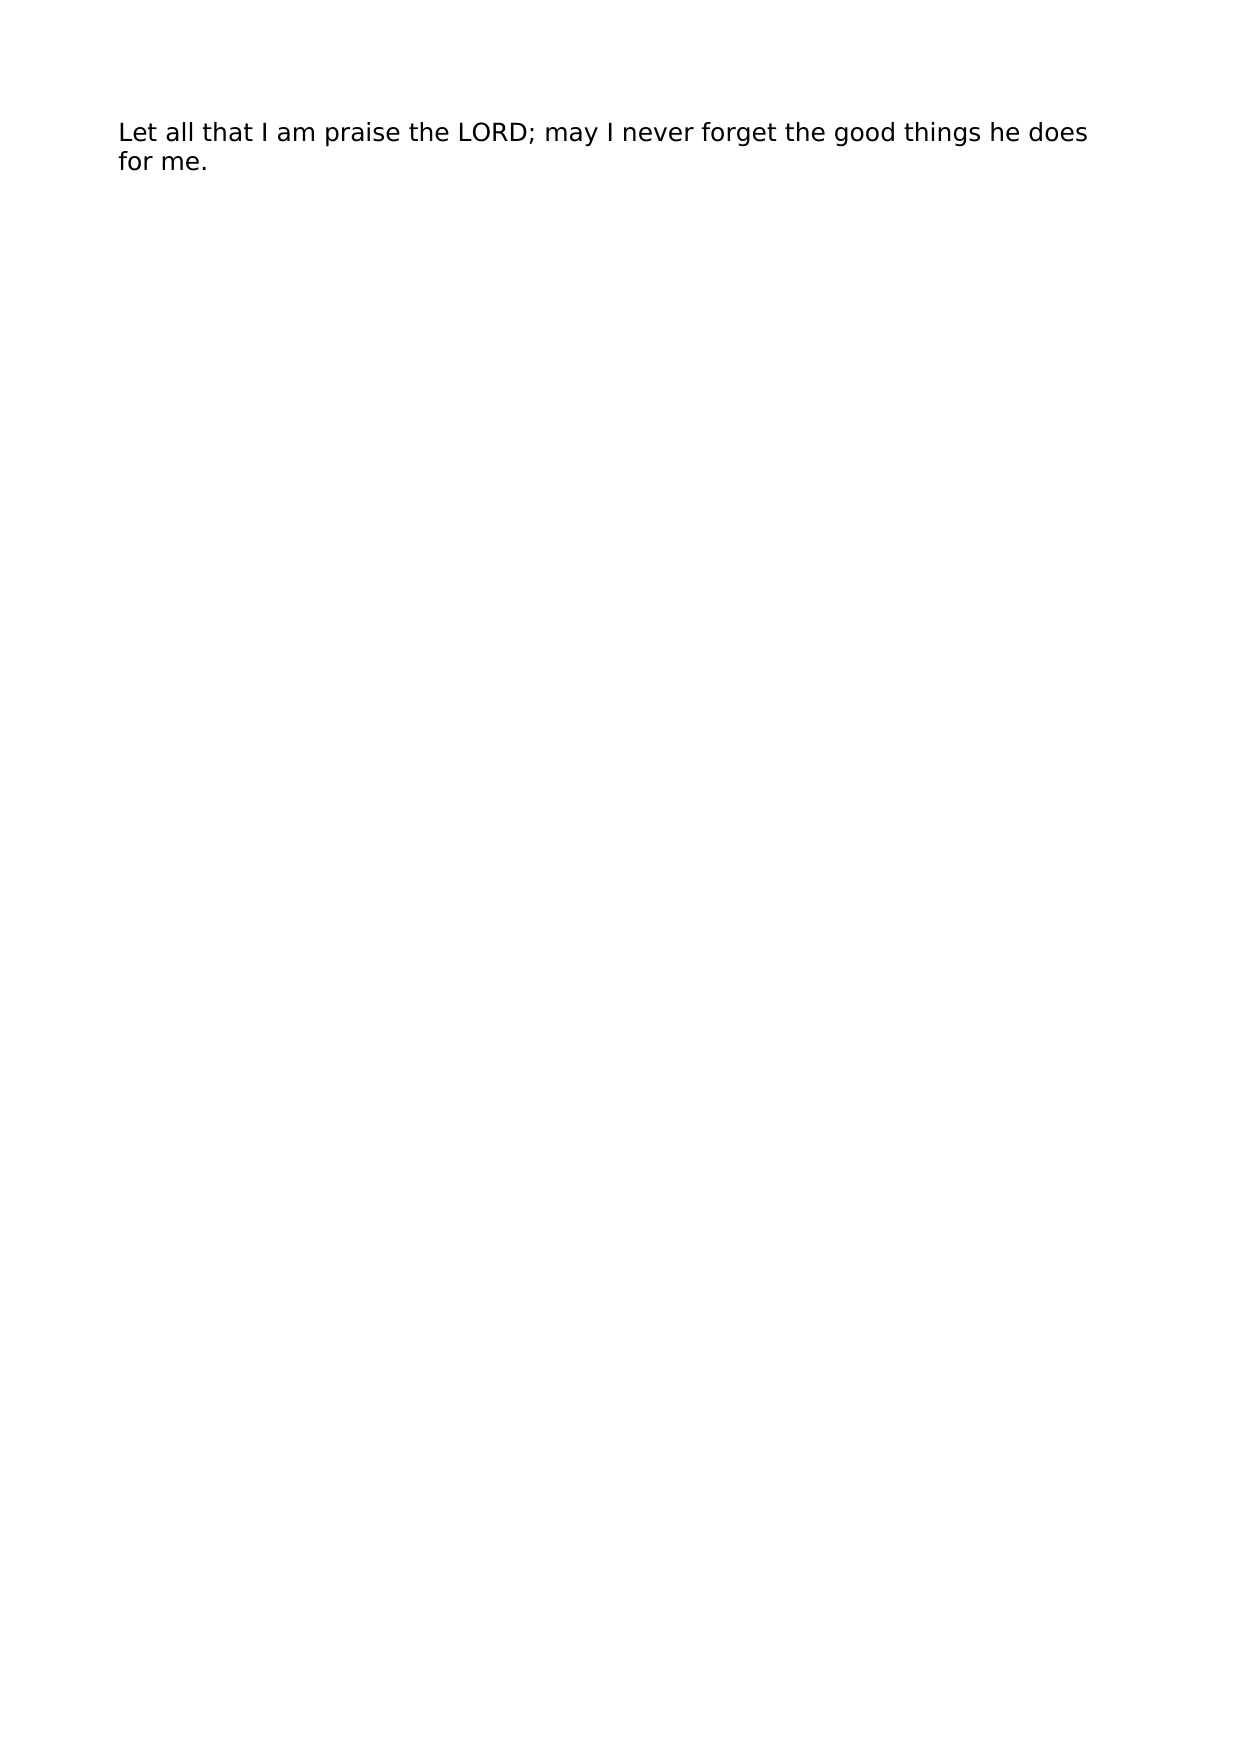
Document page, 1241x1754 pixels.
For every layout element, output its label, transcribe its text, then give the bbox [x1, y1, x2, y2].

text Let all that I am praise the LORD; may I never forget the good things he does for me. [118, 118, 1122, 176]
